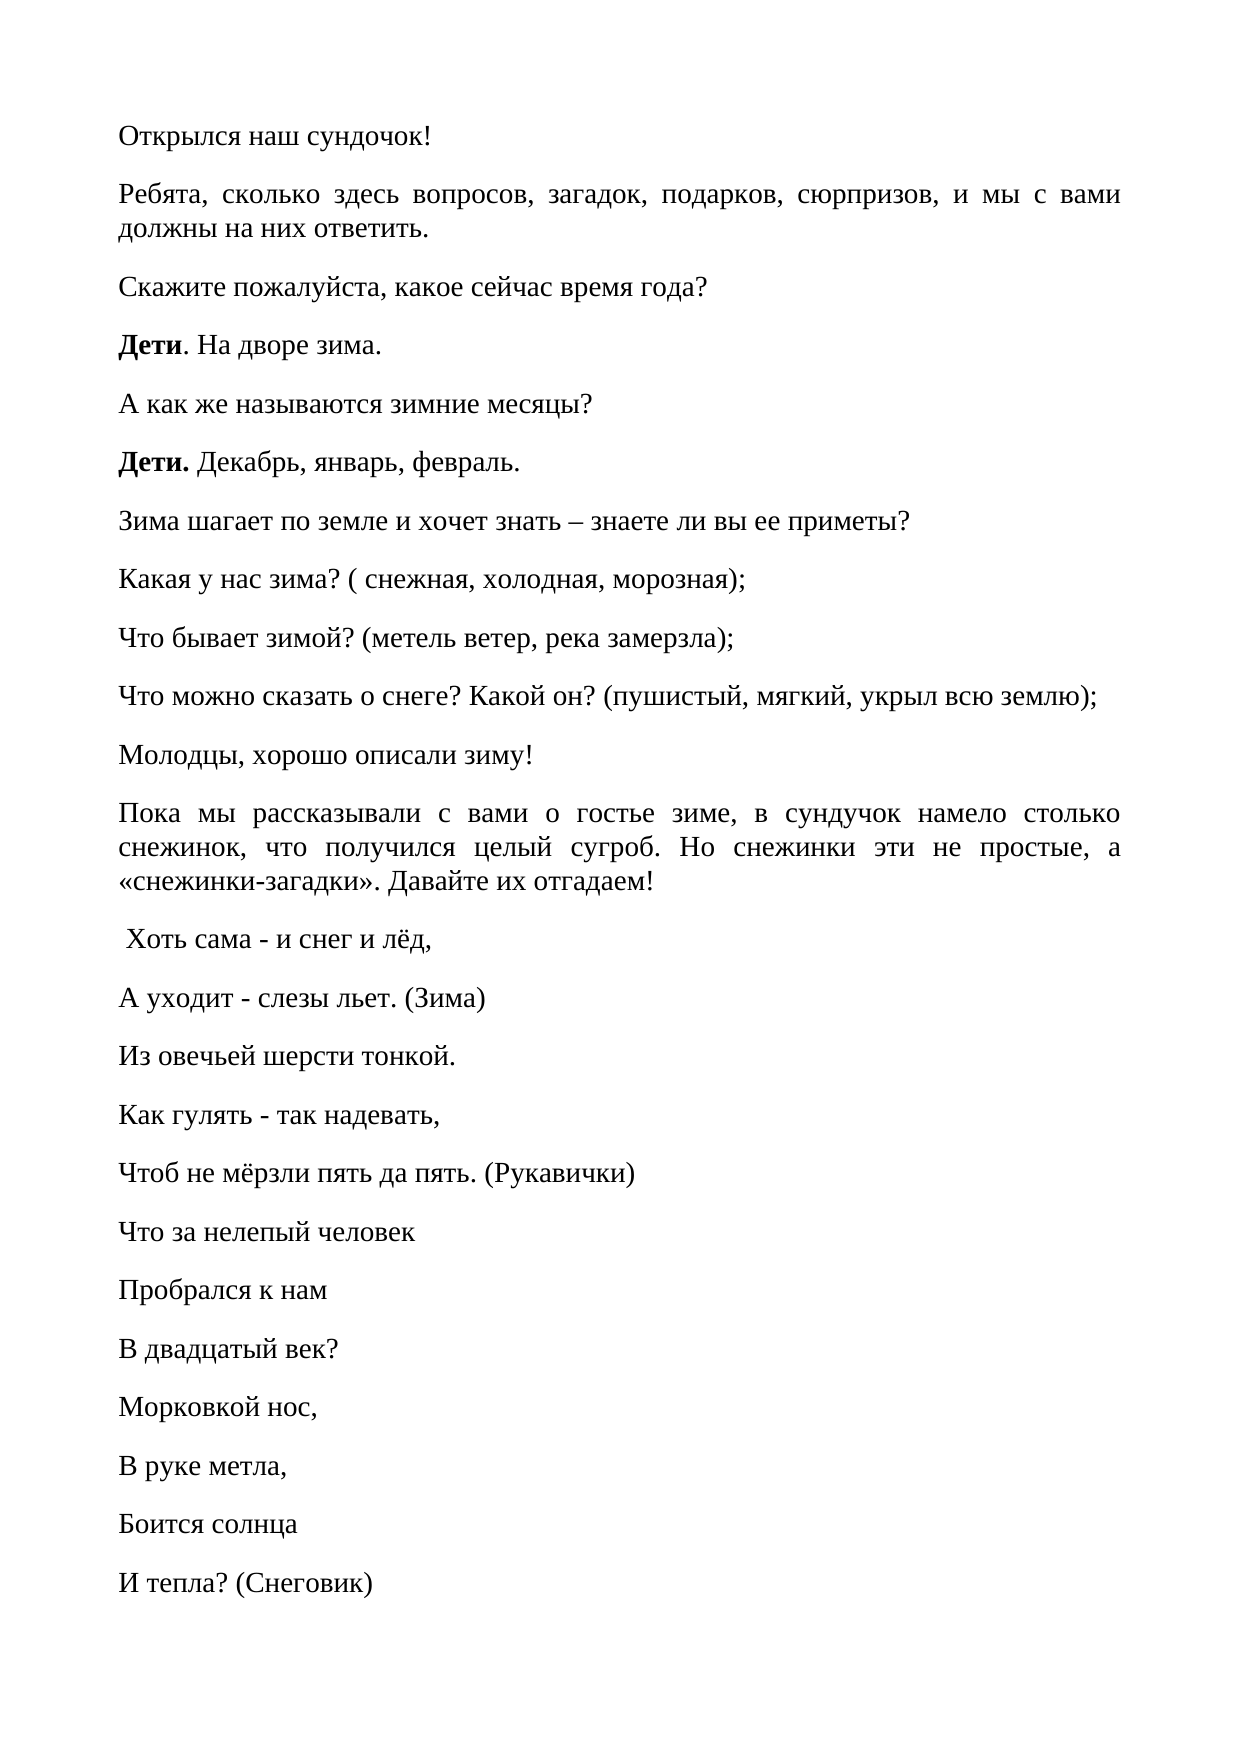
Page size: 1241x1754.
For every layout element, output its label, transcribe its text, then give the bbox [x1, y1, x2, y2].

text Что за нелепый человек [118, 1214, 1122, 1247]
text Боится солнца [118, 1507, 1122, 1540]
text А как же называются зимние месяцы? [118, 386, 1122, 419]
text Как гулять - так надевать, [118, 1097, 1122, 1130]
text В двадцатый век? [118, 1331, 1122, 1364]
text Ребята, сколько здесь вопросов, загадок, подарков, сюрпризов, и мы с вами должны на них ответить. [118, 177, 1122, 244]
text Дети. Декабрь, январь, февраль. [118, 444, 1122, 478]
text Морковкой нос, [118, 1389, 1122, 1423]
text Скажите пожалуйста, какое сейчас время года? [118, 269, 1122, 302]
text Какая у нас зима? ( снежная, холодная, морозная); [118, 561, 1122, 595]
text Что бывает зимой? (метель ветер, река замерзла); [118, 620, 1122, 653]
text Хоть сама - и снег и лёд, [118, 921, 1122, 955]
text Дети. На дворе зима. [118, 327, 1122, 361]
text А уходит - слезы льет. (Зима) [118, 980, 1122, 1013]
text Пробрался к нам [118, 1272, 1122, 1306]
text Пока мы рассказывали с вами о гостье зиме, в сундучок намело столько снежинок, что получился целый сугроб. Но снежинки эти не простые, а «снежинки-загадки». Давайте их отгадаем! [118, 796, 1122, 896]
text Зима шагает по земле и хочет знать – знаете ли вы ее приметы? [118, 503, 1122, 536]
text В руке метла, [118, 1448, 1122, 1482]
text Из овечьей шерсти тонкой. [118, 1038, 1122, 1072]
text Что можно сказать о снеге? Какой он? (пушистый, мягкий, укрыл всю землю); [118, 678, 1122, 712]
text Чтоб не мёрзли пять да пять. (Рукавички) [118, 1155, 1122, 1189]
text Молодцы, хорошо описали зиму! [118, 737, 1122, 771]
text И тепла? (Снеговик) [118, 1565, 1122, 1599]
text Открылся наш сундочок! [118, 118, 1122, 152]
